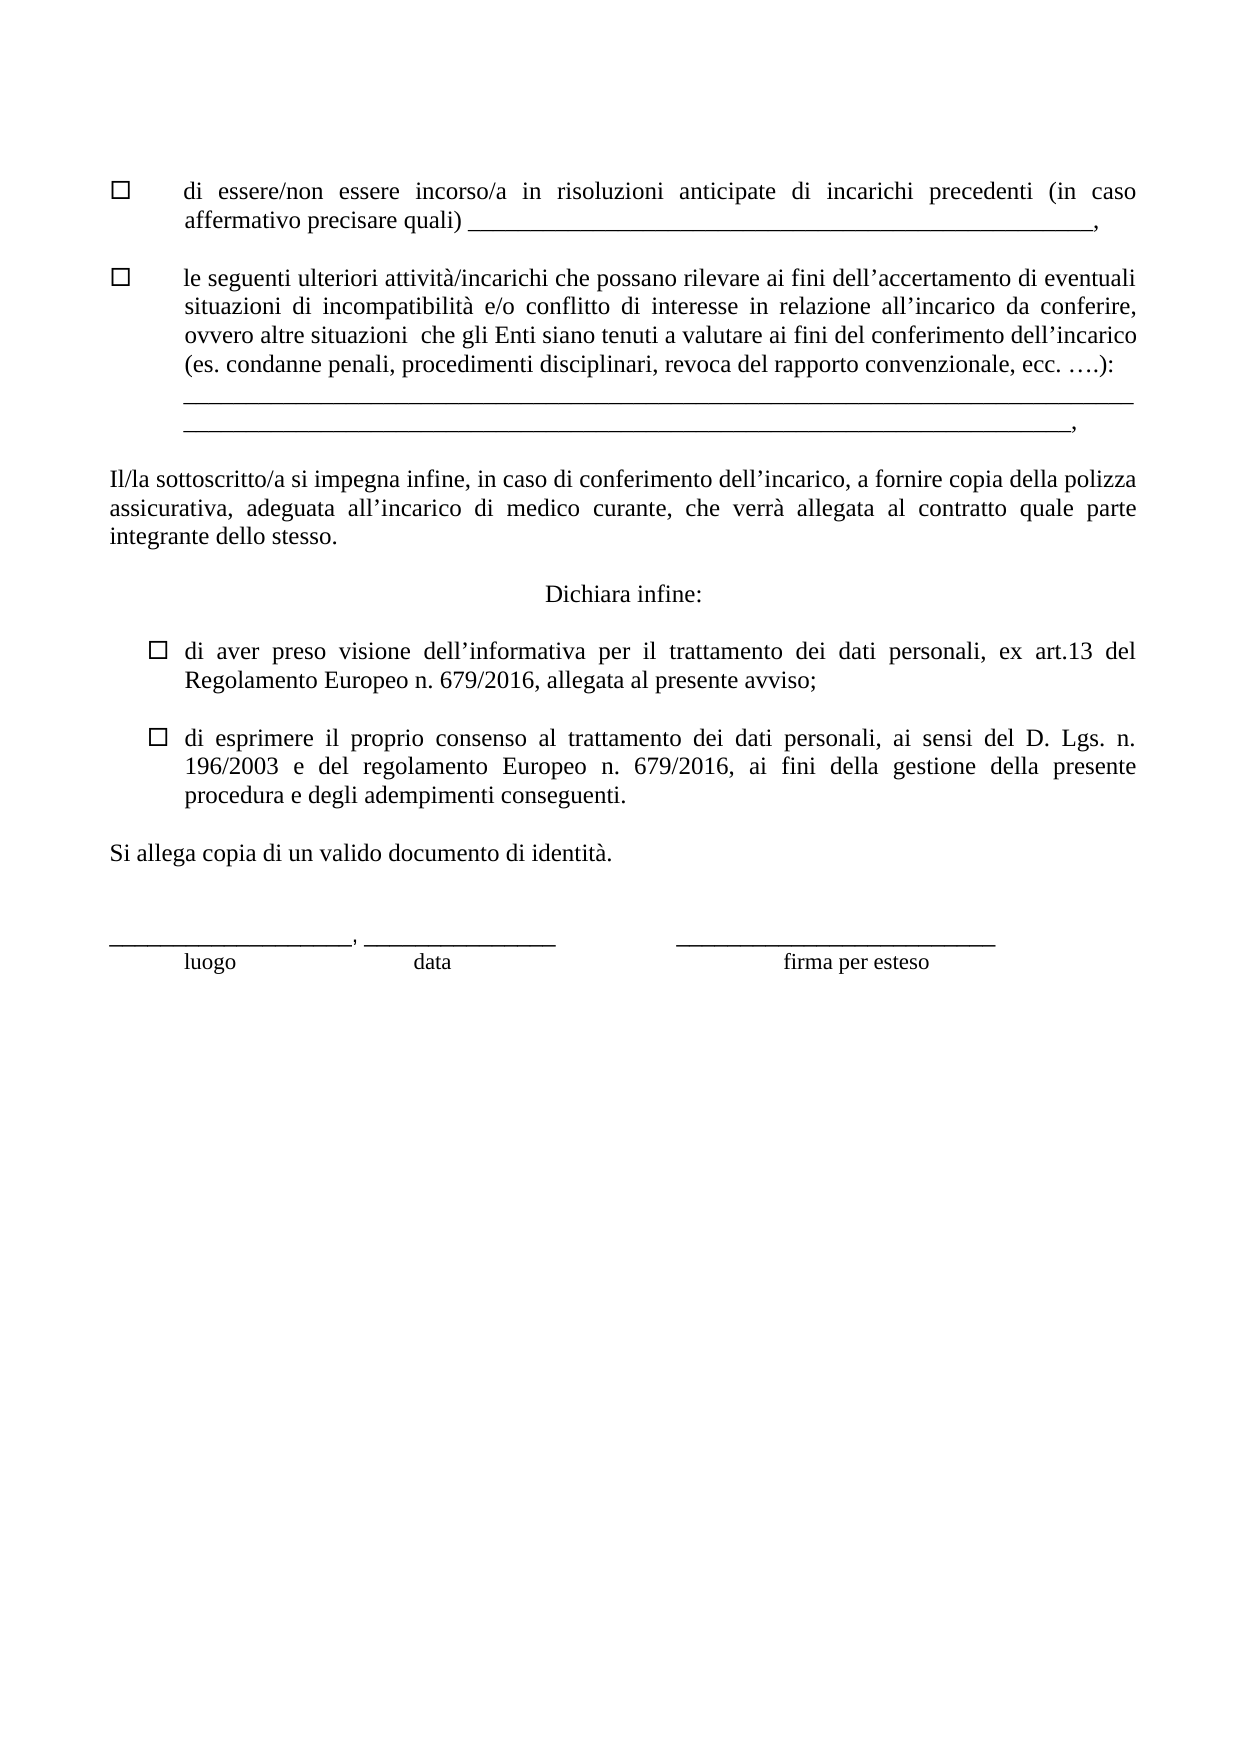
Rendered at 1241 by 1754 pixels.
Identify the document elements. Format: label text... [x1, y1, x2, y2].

text Dichiara infine: [109, 579, 1137, 608]
list di essere/non essere incorso/a in risoluzioni anticipate di incarichi precedenti (in caso affermativo precisare quali) __________________________________________________, [109, 176, 1137, 234]
text luogo data firma per esteso [109, 948, 1137, 974]
text ___________________________________________________________________________________________________________________________________________________, [183, 378, 1137, 435]
list di esprimere il proprio consenso al trattamento dei dati personali, ai sensi del D. Lgs. n. 196/2003 e del regolamento Europeo n. 679/2016, ai fini della gestione della presente procedura e degli adempimenti conseguenti. [147, 723, 1137, 809]
text ___________________, _______________ _________________________ [109, 921, 1137, 948]
text Si allega copia di un valido documento di identità. [109, 838, 1137, 866]
list di aver preso visione dell’informativa per il trattamento dei dati personali, ex art.13 del Regolamento Europeo n. 679/2016, allegata al presente avviso; [147, 636, 1137, 694]
text Il/la sottoscritto/a si impegna infine, in caso di conferimento dell’incarico, a fornire copia della polizza assicurativa, adeguata all’incarico di medico curante, che verrà allegata al contratto quale parte integrante dello stesso. [109, 464, 1137, 550]
list le seguenti ulteriori attività/incarichi che possano rilevare ai fini dell’accertamento di eventuali situazioni di incompatibilità e/o conflitto di interesse in relazione all’incarico da conferire, ovvero altre situazioni che gli Enti siano tenuti a valutare ai fini del conferimento dell’incarico (es. condanne penali, procedimenti disciplinari, revoca del rapporto convenzionale, ecc. ….): [109, 263, 1137, 378]
